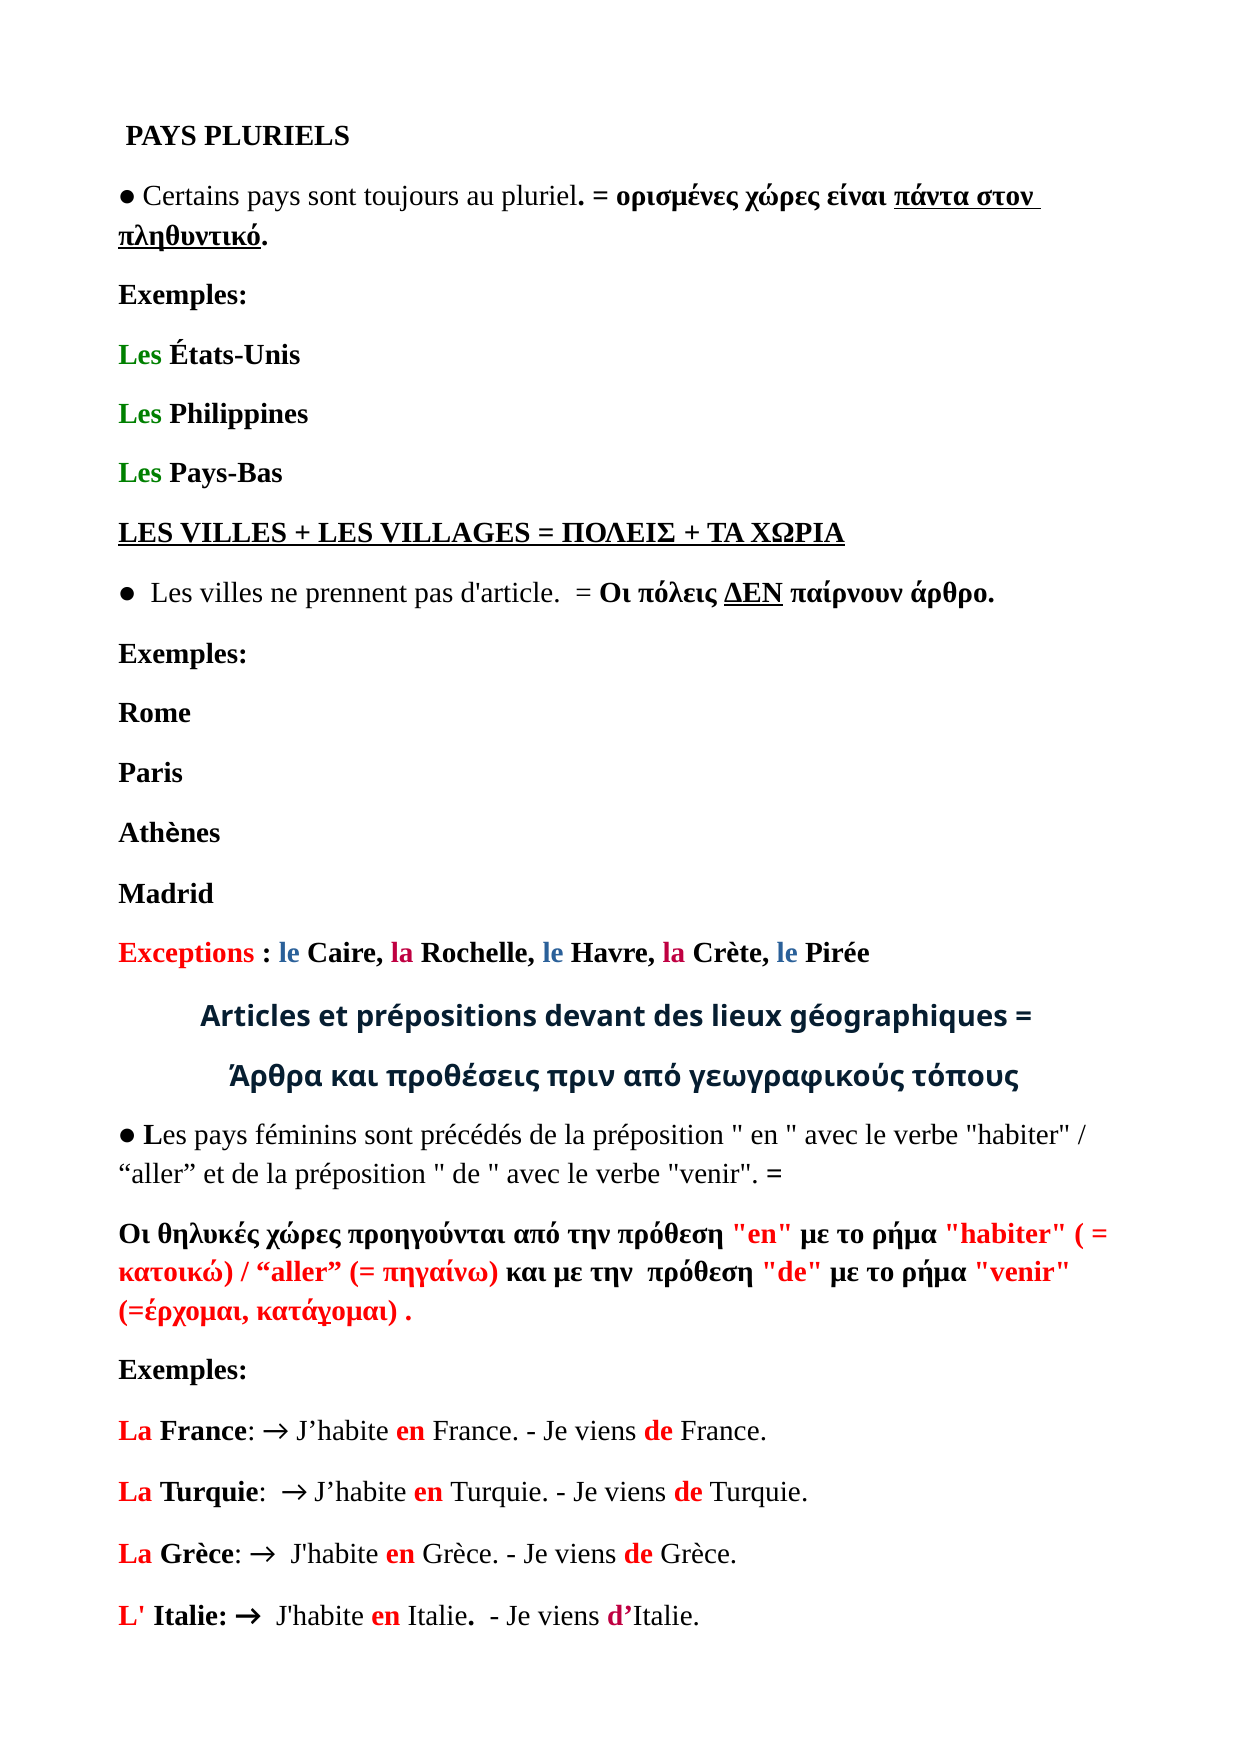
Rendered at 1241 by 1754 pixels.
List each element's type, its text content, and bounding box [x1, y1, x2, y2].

text ● Les pays féminins sont précédés de la préposition " en " avec le verbe "habiter" / “aller” et de la préposition " de " avec le verbe "venir". = [118, 1116, 1122, 1190]
text Athènes [118, 814, 1122, 850]
text Exemples: [118, 1352, 1122, 1386]
text La Grèce: → J'habite en Grèce. - Je viens de Grèce. [118, 1535, 1122, 1571]
text Paris [118, 755, 1122, 788]
text Exemples: [118, 636, 1122, 670]
text ● Les villes ne prennent pas d'article. = Οι πόλεις ΔΕΝ παίρνουν άρθρο. [118, 574, 1122, 610]
text Madrid [118, 876, 1122, 909]
list LES VILLES + LES VILLAGES = ΠΟΛΕΙΣ + ΤΑ ΧΩΡΙΑ [118, 515, 1122, 548]
text La France: → J’habite en France. - Je viens de France. [118, 1412, 1122, 1447]
text Exemples: [118, 277, 1122, 311]
text ● Certains pays sont toujours au pluriel. = ορισμένες χώρες είναι πάντα στον πληθυντικό. [118, 177, 1122, 252]
text Exceptions : le Caire, la Rochelle, le Havre, la Crète, le Pirée [118, 935, 1122, 969]
text Οι θηλυκές χώρες προηγούνται από την πρόθεση "en" με το ρήμα "habiter" ( = κατοικώ) / “aller” (= πηγαίνω) και με την πρόθεση "de" με το ρήμα "venir" (=έρχομαι, κατάγομαι) . [118, 1216, 1122, 1326]
text La Turquie: → J’habite en Turquie. - Je viens de Turquie. [118, 1473, 1122, 1509]
subtitle Άρθρα και προθέσεις πριν από γεωγραφικούς τόπους [118, 1055, 1122, 1095]
text Les Pays-Bas [118, 456, 1122, 489]
subtitle Αrticles et prépositions devant des lieux géographiques = [118, 995, 1122, 1034]
text L' Italie: → J'habite en Italie. - Je viens d’Italie. [118, 1597, 1122, 1633]
text PAYS PLURIELS [118, 118, 1122, 152]
text Les États-Unis [118, 337, 1122, 370]
text Les Philippines [118, 396, 1122, 430]
text Rome [118, 696, 1122, 729]
